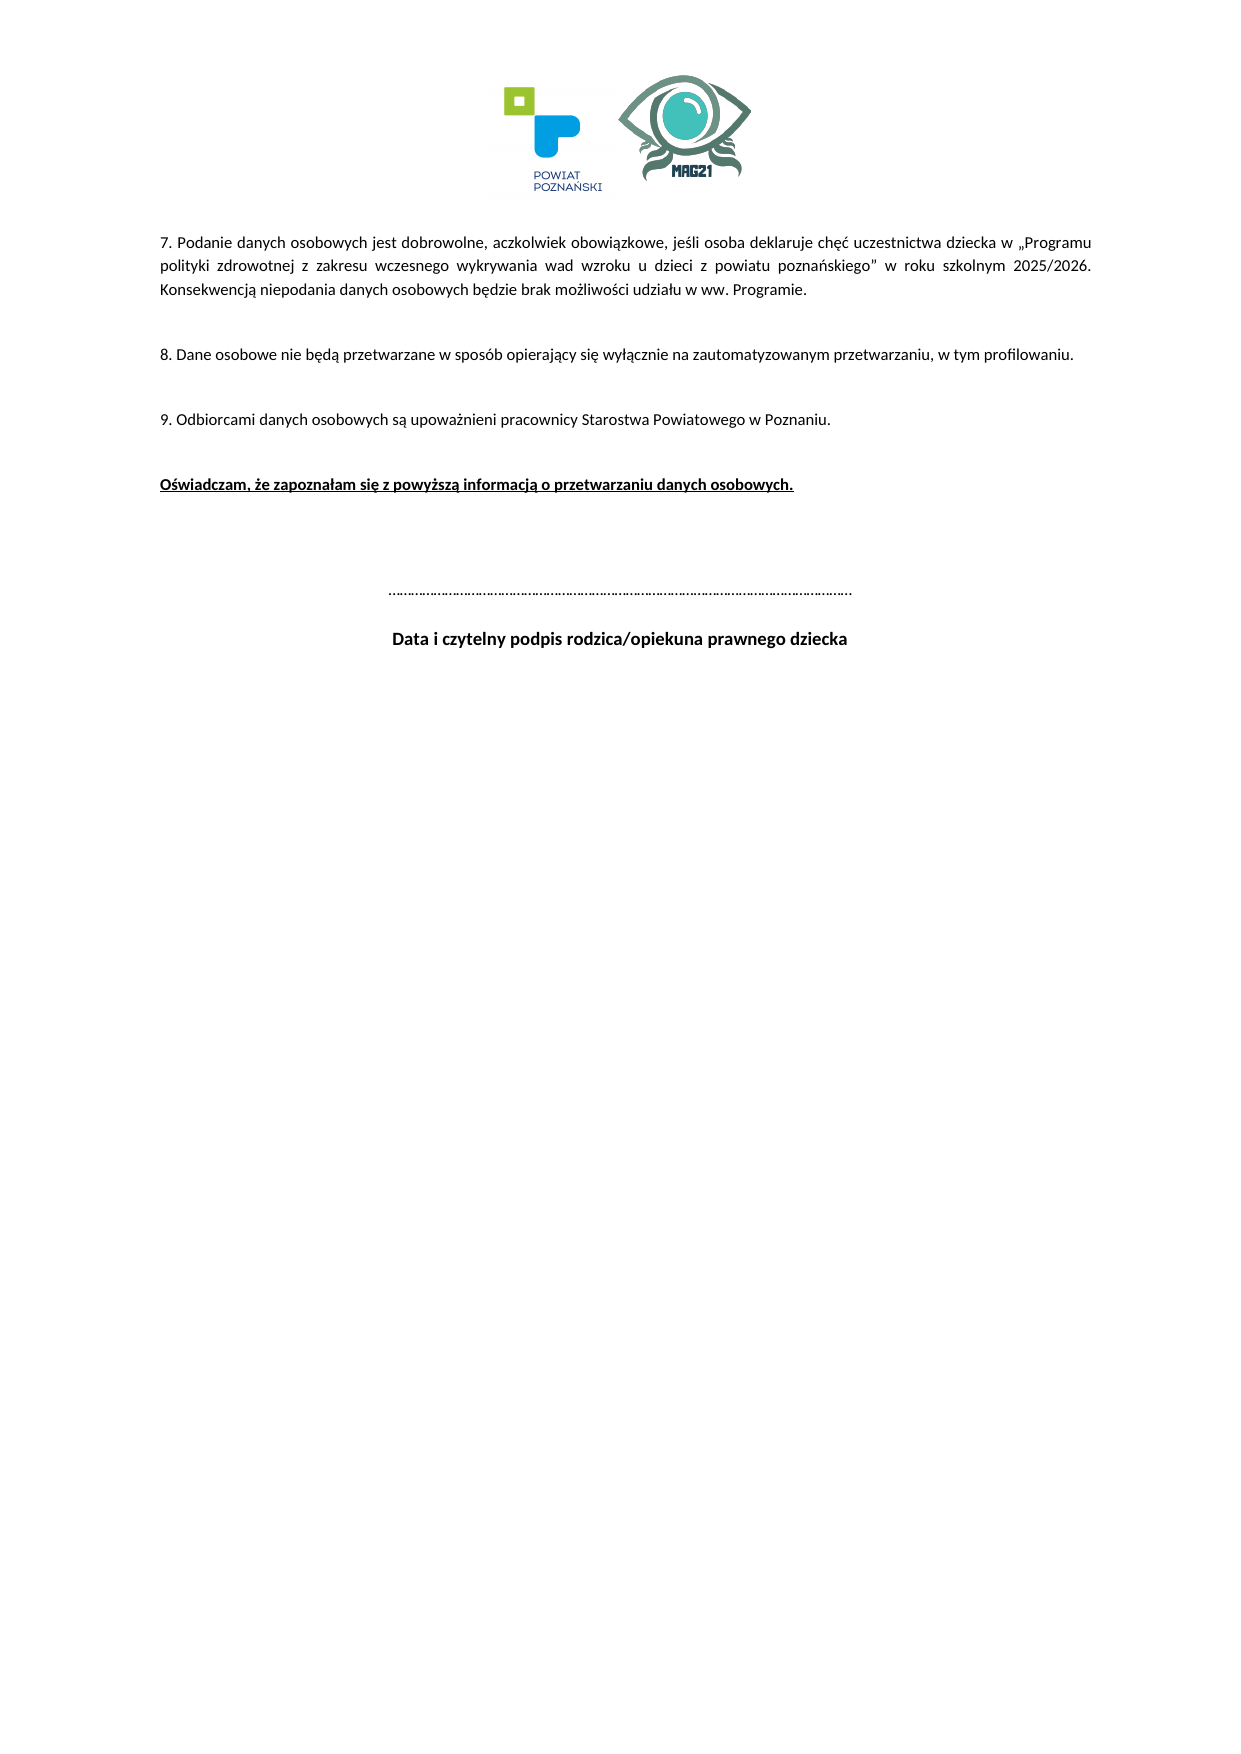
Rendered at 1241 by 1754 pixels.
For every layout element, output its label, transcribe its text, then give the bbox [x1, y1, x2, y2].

text Oświadczam, że zapoznałam się z powyższą informacją o przetwarzaniu danych osobowych. [160, 474, 1093, 494]
text 7. Podanie danych osobowych jest dobrowolne, aczkolwiek obowiązkowe, jeśli osoba deklaruje chęć uczestnictwa dziecka w „Programu polityki zdrowotnej z zakresu wczesnego wykrywania wad wzroku u dzieci z powiatu poznańskiego” w roku szkolnym 2025/2026. Konsekwencją niepodania danych osobowych będzie brak możliwości udziału w ww. Programie. [160, 232, 1093, 299]
text 9. Odbiorcami danych osobowych są upoważnieni pracownicy Starostwa Powiatowego w Poznaniu. [160, 409, 1093, 429]
text …………………………………………………………………………………………………………… [148, 579, 1092, 599]
text 8. Dane osobowe nie będą przetwarzane w sposób opierający się wyłącznie na zautomatyzowanym przetwarzaniu, w tym profilowaniu. [160, 344, 1093, 364]
text Data i czytelny podpis rodzica/opiekuna prawnego dziecka [148, 627, 1092, 650]
